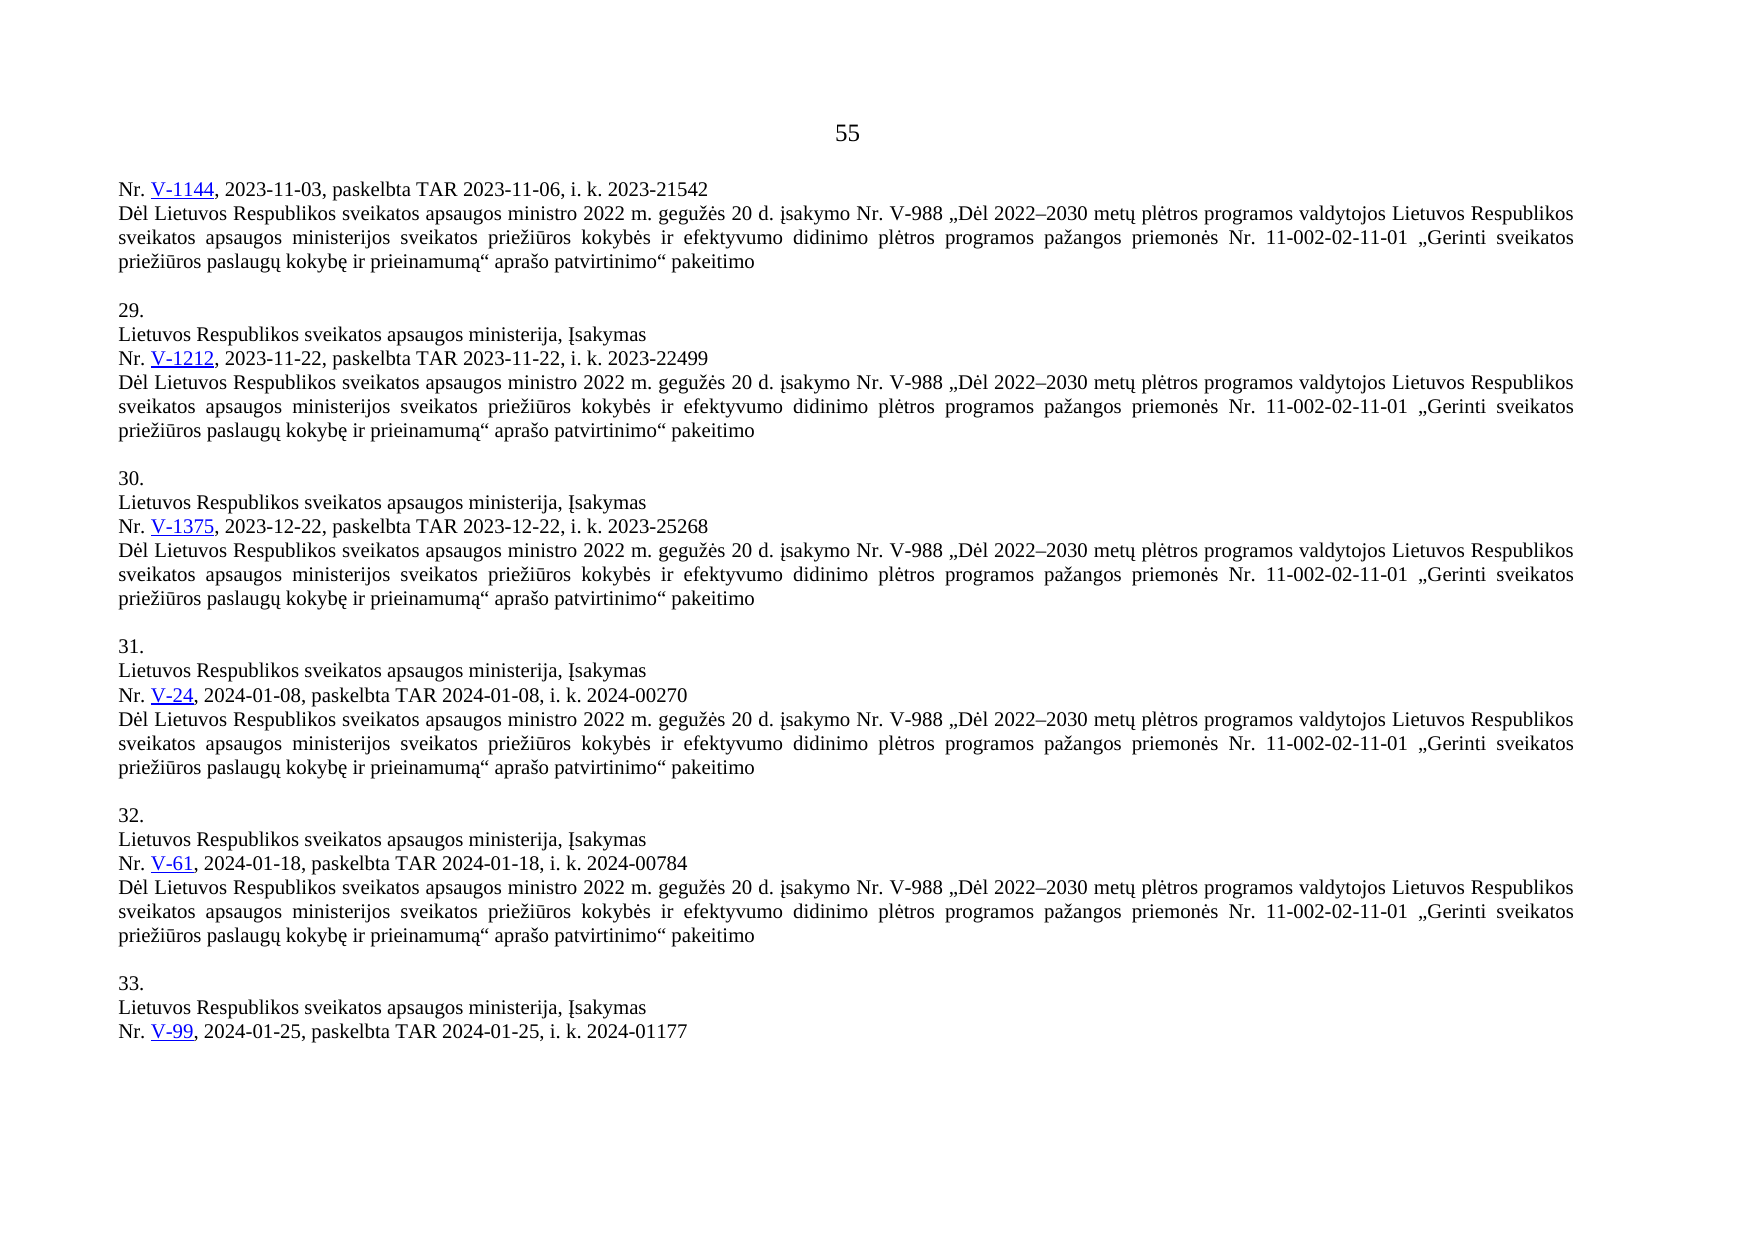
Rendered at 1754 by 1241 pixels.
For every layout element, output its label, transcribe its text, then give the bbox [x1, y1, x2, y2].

text Lietuvos Respublikos sveikatos apsaugos ministerija, Įsakymas [118, 827, 1577, 851]
text Lietuvos Respublikos sveikatos apsaugos ministerija, Įsakymas [118, 322, 1577, 346]
text 33. [118, 971, 1577, 995]
text Nr. V-1144, 2023-11-03, paskelbta TAR 2023-11-06, i. k. 2023-21542 [118, 177, 1577, 201]
text Nr. V-99, 2024-01-25, paskelbta TAR 2024-01-25, i. k. 2024-01177 [118, 1019, 1577, 1043]
text 31. [118, 634, 1577, 658]
text 30. [118, 466, 1577, 490]
text Lietuvos Respublikos sveikatos apsaugos ministerija, Įsakymas [118, 490, 1577, 514]
text Lietuvos Respublikos sveikatos apsaugos ministerija, Įsakymas [118, 658, 1577, 682]
text 32. [118, 803, 1577, 827]
text Dėl Lietuvos Respublikos sveikatos apsaugos ministro 2022 m. gegužės 20 d. įsakymo Nr. V-988 „Dėl 2022–2030 metų plėtros programos valdytojos Lietuvos Respublikos sveikatos apsaugos ministerijos sveikatos priežiūros kokybės ir efektyvumo didinimo plėtros programos pažangos priemonės Nr. 11-002-02-11-01 „Gerinti sveikatos priežiūros paslaugų kokybę ir prieinamumą“ aprašo patvirtinimo“ pakeitimo [118, 370, 1577, 442]
text Dėl Lietuvos Respublikos sveikatos apsaugos ministro 2022 m. gegužės 20 d. įsakymo Nr. V-988 „Dėl 2022–2030 metų plėtros programos valdytojos Lietuvos Respublikos sveikatos apsaugos ministerijos sveikatos priežiūros kokybės ir efektyvumo didinimo plėtros programos pažangos priemonės Nr. 11-002-02-11-01 „Gerinti sveikatos priežiūros paslaugų kokybę ir prieinamumą“ aprašo patvirtinimo“ pakeitimo [118, 707, 1577, 779]
text Nr. V-1212, 2023-11-22, paskelbta TAR 2023-11-22, i. k. 2023-22499 [118, 346, 1577, 370]
text Dėl Lietuvos Respublikos sveikatos apsaugos ministro 2022 m. gegužės 20 d. įsakymo Nr. V-988 „Dėl 2022–2030 metų plėtros programos valdytojos Lietuvos Respublikos sveikatos apsaugos ministerijos sveikatos priežiūros kokybės ir efektyvumo didinimo plėtros programos pažangos priemonės Nr. 11-002-02-11-01 „Gerinti sveikatos priežiūros paslaugų kokybę ir prieinamumą“ aprašo patvirtinimo“ pakeitimo [118, 538, 1577, 610]
text Nr. V-24, 2024-01-08, paskelbta TAR 2024-01-08, i. k. 2024-00270 [118, 682, 1577, 707]
text 29. [118, 297, 1577, 322]
text Nr. V-61, 2024-01-18, paskelbta TAR 2024-01-18, i. k. 2024-00784 [118, 851, 1577, 875]
text Lietuvos Respublikos sveikatos apsaugos ministerija, Įsakymas [118, 995, 1577, 1019]
text Nr. V-1375, 2023-12-22, paskelbta TAR 2023-12-22, i. k. 2023-25268 [118, 514, 1577, 538]
text Dėl Lietuvos Respublikos sveikatos apsaugos ministro 2022 m. gegužės 20 d. įsakymo Nr. V-988 „Dėl 2022–2030 metų plėtros programos valdytojos Lietuvos Respublikos sveikatos apsaugos ministerijos sveikatos priežiūros kokybės ir efektyvumo didinimo plėtros programos pažangos priemonės Nr. 11-002-02-11-01 „Gerinti sveikatos priežiūros paslaugų kokybę ir prieinamumą“ aprašo patvirtinimo“ pakeitimo [118, 201, 1577, 273]
text Dėl Lietuvos Respublikos sveikatos apsaugos ministro 2022 m. gegužės 20 d. įsakymo Nr. V-988 „Dėl 2022–2030 metų plėtros programos valdytojos Lietuvos Respublikos sveikatos apsaugos ministerijos sveikatos priežiūros kokybės ir efektyvumo didinimo plėtros programos pažangos priemonės Nr. 11-002-02-11-01 „Gerinti sveikatos priežiūros paslaugų kokybę ir prieinamumą“ aprašo patvirtinimo“ pakeitimo [118, 875, 1577, 947]
